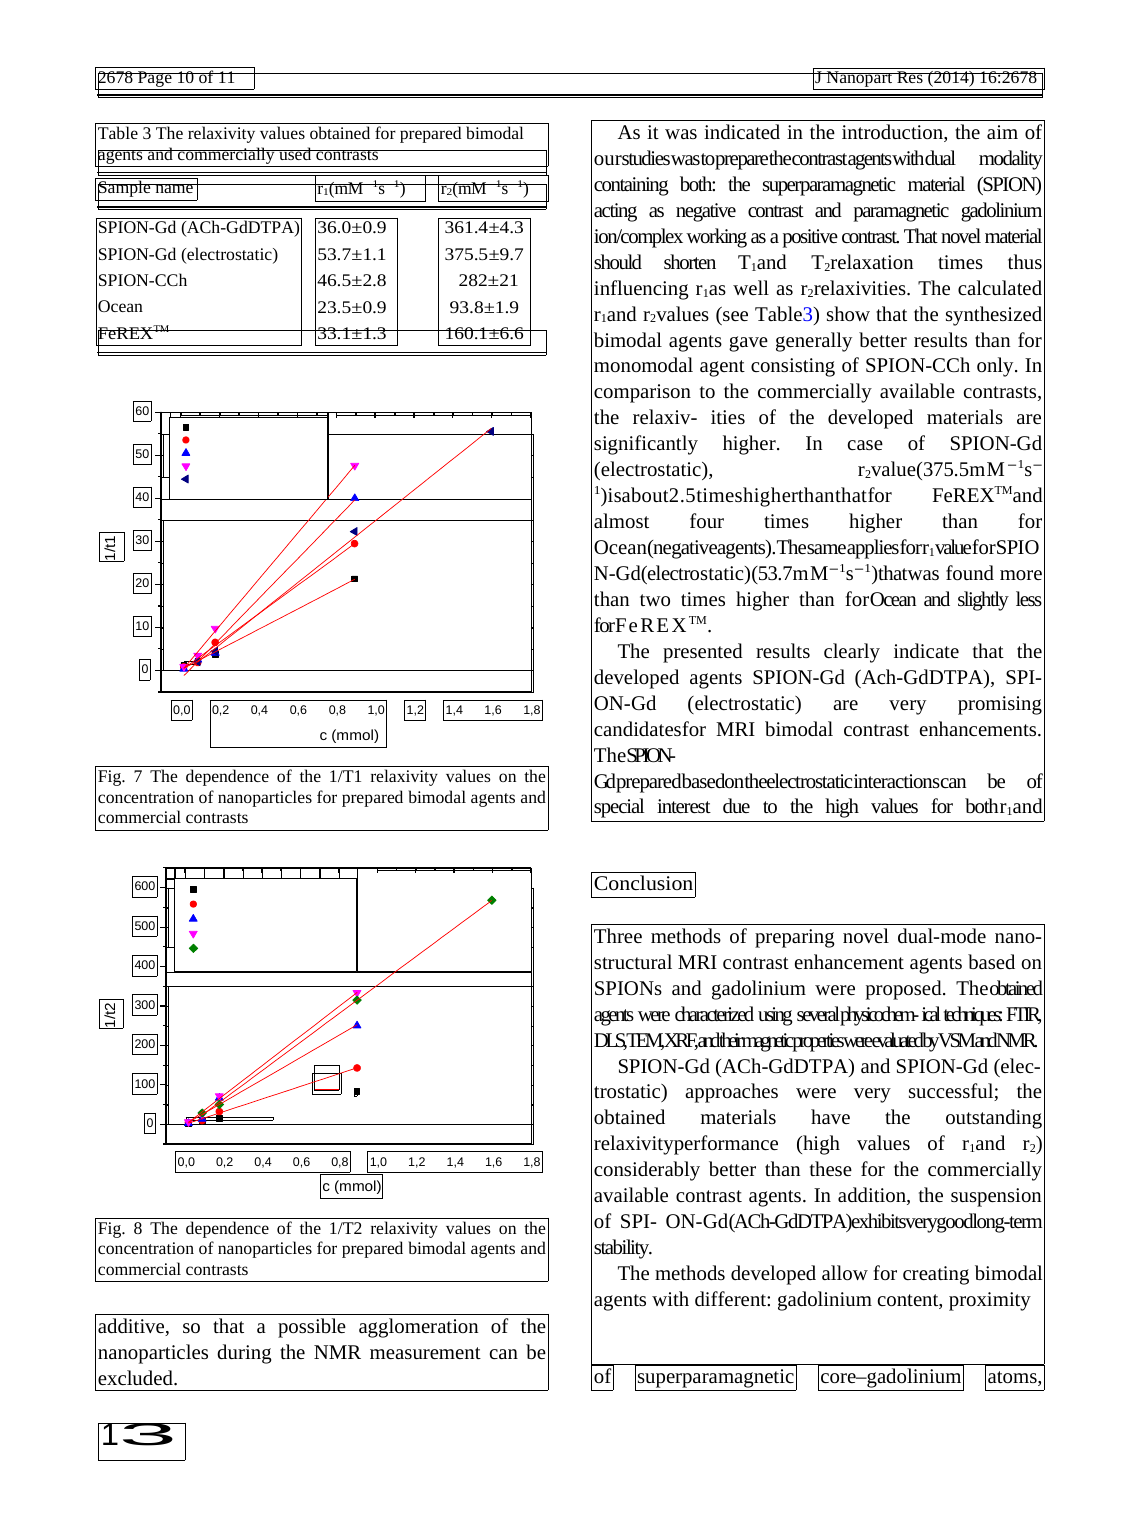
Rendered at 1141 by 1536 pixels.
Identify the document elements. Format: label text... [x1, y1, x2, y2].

text 60 [135, 403, 151, 418]
text Conclusion [594, 873, 694, 895]
text 1,4 1,6 1,8 [445, 703, 542, 717]
text 0,0 0,2 0,4 0,6 0,8 [177, 1154, 350, 1169]
text 300 [134, 997, 157, 1012]
text r1(mM-1s-1) [317, 185, 424, 198]
text trostatic) approaches were very successful; the obtained materials have the outstanding relaxivityperformance (high values of r1and r2) considerably better than these for the commercially available contrast agents. In addition, the suspension of SPI- ON-Gd(ACh-GdDTPA)exhibitsverygoodlong-term stability. [594, 1079, 1042, 1259]
text 160.1±6.6 [439, 331, 529, 343]
text 0 [146, 1116, 155, 1130]
text of [594, 1366, 613, 1388]
text 93.8±1.9 [449, 296, 529, 317]
text superparamagnetic [637, 1366, 796, 1388]
text 50 [135, 447, 151, 461]
text 23.5±0.9 [317, 296, 397, 317]
text SPION-Gd (ACh-GdDTPA) and SPION-Gd (elec- [617, 1054, 1044, 1078]
text FeREXTM [99, 331, 301, 343]
text Sample name [99, 185, 197, 198]
text [98, 68, 254, 73]
text 2678 Page 10 of 11 [99, 74, 254, 87]
text SPION-Gd (ACh-GdDTPA) [98, 219, 301, 237]
text SPION-Gd (electrostatic) SPION-CCh [98, 243, 279, 290]
text 33.1±1.3 [317, 331, 397, 343]
text Table 3 The relaxivity values obtained for prepared bimodal agents and commercially used contrasts [98, 124, 548, 164]
text 160.1±6.6 [439, 323, 529, 330]
text The methods developed allow for creating bimodal agents with different: gadolinium content, proximity [594, 1261, 1044, 1311]
text c (mmol) [322, 1178, 382, 1194]
text 361.4±4.3 [439, 219, 529, 237]
text Three methods of preparing novel dual-mode nano- structural MRI contrast enhancement agents based on SPIONs and gadolinium were proposed. Theobtained agents were characterized using severalphysicochem- ical techniques: FTIR, DLS, TEM, XRF, and their magnetic properties were evaluated by VSM and NMR. [594, 925, 1042, 1052]
text 500 [134, 918, 157, 933]
text atoms, [987, 1366, 1044, 1388]
text 0,2 0,4 0,6 0,8 1,0 [212, 703, 386, 717]
text 10 [135, 619, 151, 633]
text J Nanopart Res (2014) 16:2678 [815, 69, 1044, 87]
text 600 [134, 879, 157, 893]
text 33.1±1.3 [317, 323, 397, 330]
text 53.7±1.1 [317, 243, 397, 264]
text 40 [135, 490, 151, 504]
text 0,0 [173, 703, 192, 717]
text 20 [135, 576, 151, 590]
text 1/t2 [101, 1003, 123, 1028]
text 200 [134, 1037, 157, 1051]
text Fig. 7 The dependence of the 1/T1 relaxivity values on the concentration of nanoparticles for prepared bimodal agents and commercial contrasts [98, 767, 546, 827]
text As it was indicated in the introduction, the aim of ourstudieswastopreparethecontrastagentswithdual modality containing both: the superparamagnetic material (SPION) acting as negative contrast and paramagnetic gadolinium ion/complex working as a positive contrast. That novel material should shorten T1and T2relaxation times thus influencing r1as well as r2relaxivities. The calculated r1and r2values (see Table3) show that the synthesized bimodal agents gave generally better results than for monomodal agent consisting of SPION-CCh only. In comparison to the commercially available contrasts, the relaxiv- ities of the developed materials are significantly higher. In case of SPION-Gd (electrostatic), r2value(375.5mM-1s-1)isabout2.5timeshigherthanthatfor FeREXTMand almost four times higher than for Ocean(negativeagents).Thesameappliesforr1valueforSPION-Gd(electrostatic)(53.7mM-1s-1)thatwas found more than two times higher than forOcean and slightly less forFeREXTM. [594, 121, 1042, 637]
text 0 [141, 662, 150, 676]
text [98, 179, 197, 184]
text 1,2 [406, 703, 425, 717]
text The presented results clearly indicate that the developed agents SPION-Gd (Ach-GdDTPA), SPI- ON-Gd (electrostatic) are very promising candidatesfor MRI bimodal contrast enhancements. TheSPION- Gdpreparedbasedontheelectrostaticinteractionscan be of special interest due to the high values for bothr1and r2relaxivities. [594, 639, 1042, 821]
text 13 [101, 1424, 185, 1451]
text 1,0 1,2 1,4 1,6 1,8 [369, 1154, 542, 1169]
text 282±21 [447, 270, 529, 290]
text core–gadolinium [820, 1366, 963, 1388]
text FeREXTM [98, 322, 301, 330]
text 36.0±0.9 [317, 219, 397, 237]
text additive, so that a possible agglomeration of the nanoparticles during the NMR measurement can be excluded. [98, 1315, 546, 1389]
text 30 [135, 533, 151, 547]
text 1/t1 [101, 536, 123, 561]
text 46.5±2.8 [317, 270, 397, 290]
text 100 [134, 1076, 157, 1091]
text r2(mM-1s-1) [441, 177, 548, 198]
text c (mmol) [319, 727, 386, 743]
text 375.5±9.7 [439, 243, 529, 264]
text 400 [134, 958, 157, 972]
text Fig. 8 The dependence of the 1/T2 relaxivity values on the concentration of nanoparticles for prepared bimodal agents and commercial contrasts [98, 1219, 546, 1279]
text Ocean [98, 296, 301, 316]
text r1(mM-1s-1) [317, 177, 424, 184]
